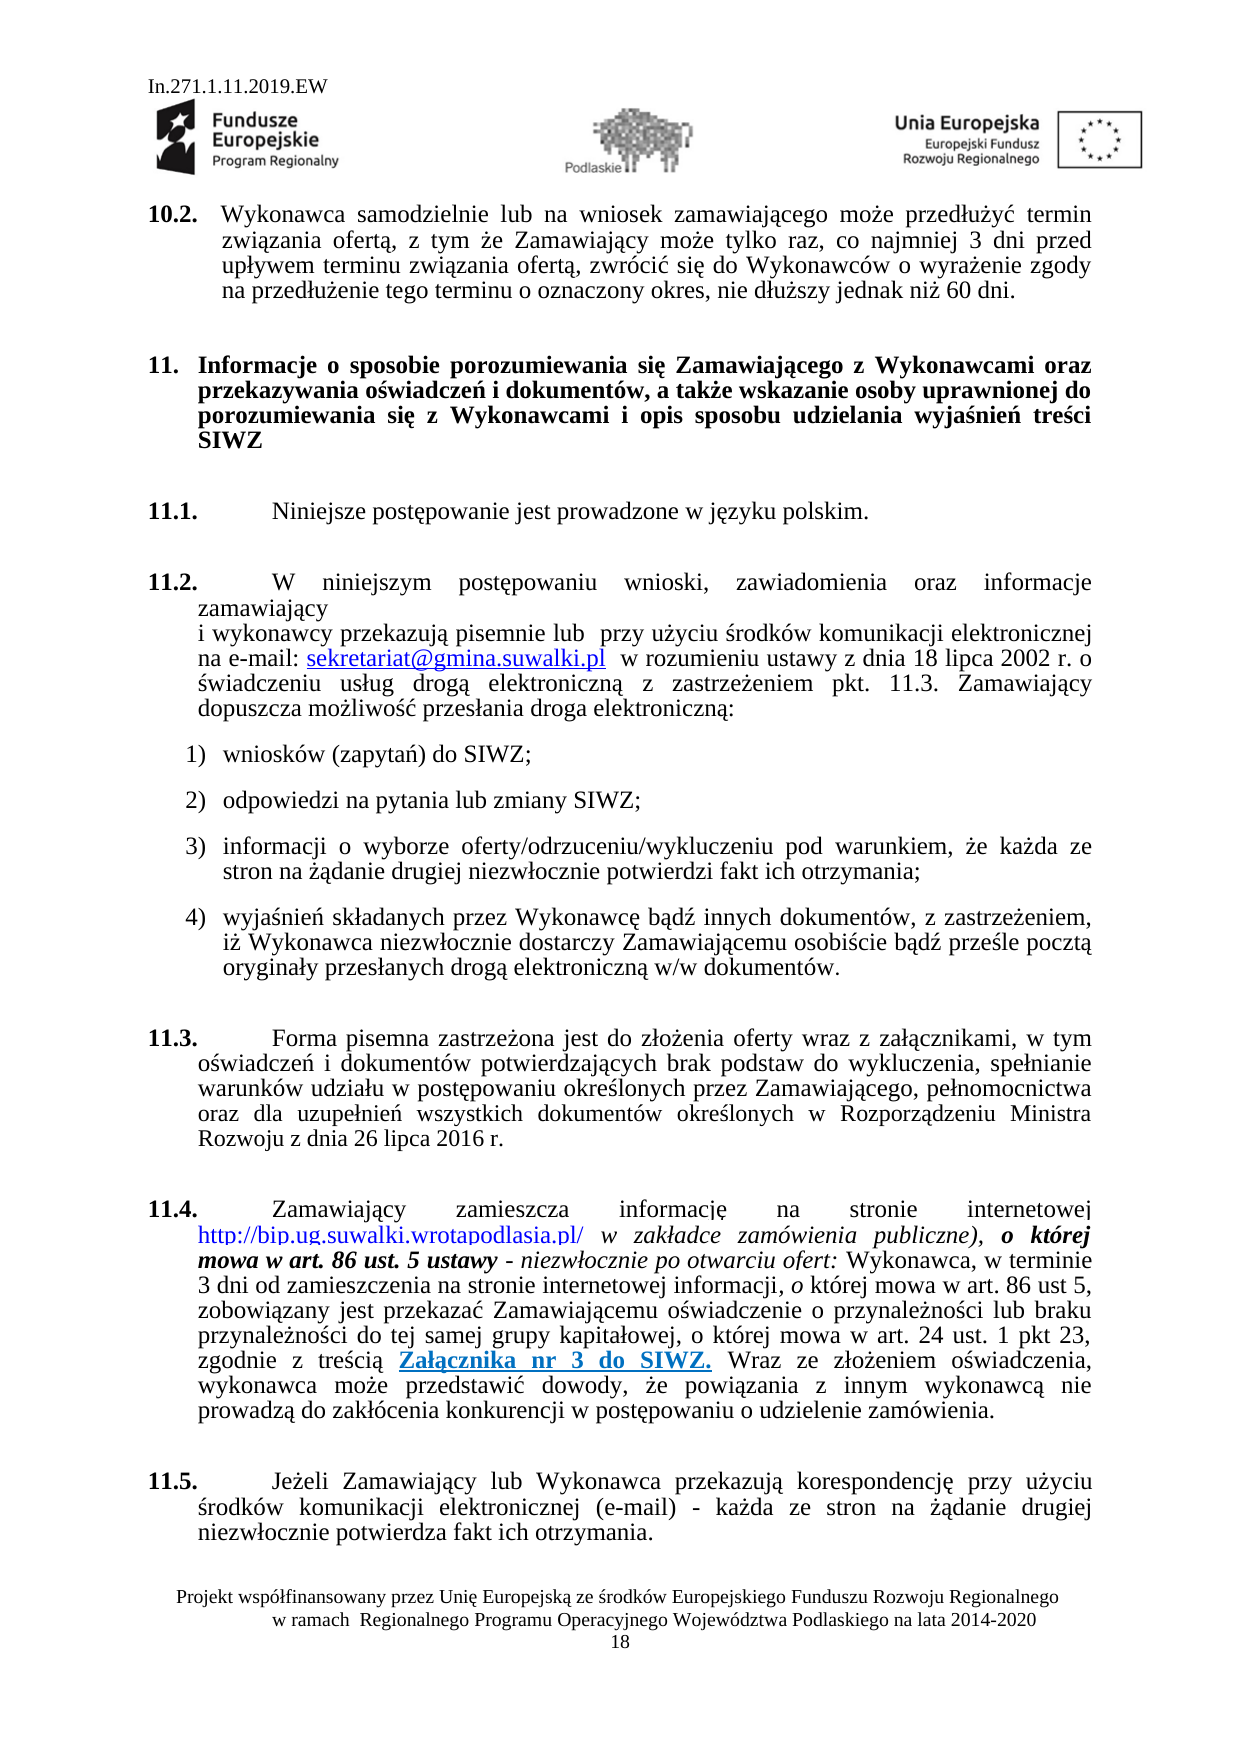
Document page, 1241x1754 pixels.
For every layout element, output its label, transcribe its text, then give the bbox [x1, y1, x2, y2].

list wyjaśnień składanych przez Wykonawcę bądź innych dokumentów, z zastrzeżeniem, iż Wykonawca niezwłocznie dostarczy Zamawiającemu osobiście bądź prześle pocztą oryginały przesłanych drogą elektroniczną w/w dokumentów. [185, 905, 1092, 981]
list W niniejszym postępowaniu wnioski, zawiadomienia oraz informacje zamawiający i wykonawcy przekazują pisemnie lub przy użyciu środków komunikacji elektronicznej na e-mail: sekretariat@gmina.suwalki.pl w rozumieniu ustawy z dnia 18 lipca 2002 r. o świadczeniu usług drogą elektroniczną z zastrzeżeniem pkt. 11.3. Zamawiający dopuszcza możliwość przesłania droga elektroniczną: [148, 571, 1092, 721]
list informacji o wyborze oferty/odrzuceniu/wykluczeniu pod warunkiem, że każda ze stron na żądanie drugiej niezwłocznie potwierdzi fakt ich otrzymania; [185, 834, 1092, 884]
list Forma pisemna zastrzeżona jest do złożenia oferty wraz z załącznikami, w tym oświadczeń i dokumentów potwierdzających brak podstaw do wykluczenia, spełnianie warunków udziału w postępowaniu określonych przez Zamawiającego, pełnomocnictwa oraz dla uzupełnień wszystkich dokumentów określonych w Rozporządzeniu Ministra Rozwoju z dnia 26 lipca 2016 r. [148, 1026, 1092, 1152]
list Niniejsze postępowanie jest prowadzone w języku polskim. [148, 500, 1092, 525]
list Wykonawca samodzielnie lub na wniosek zamawiającego może przedłużyć termin związania ofertą, z tym że Zamawiający może tylko raz, co najmniej 3 dni przed upływem terminu związania ofertą, zwrócić się do Wykonawców o wyrażenie zgody na przedłużenie tego terminu o oznaczony okres, nie dłuższy jednak niż 60 dni. [148, 203, 1092, 303]
list Jeżeli Zamawiający lub Wykonawca przekazują korespondencję przy użyciu środków komunikacji elektronicznej (e-mail) - każda ze stron na żądanie drugiej niezwłocznie potwierdza fakt ich otrzymania. [148, 1470, 1092, 1545]
list odpowiedzi na pytania lub zmiany SIWZ; [185, 788, 1092, 813]
list wniosków (zapytań) do SIWZ; [185, 742, 1092, 767]
list Informacje o sposobie porozumiewania się Zamawiającego z Wykonawcami oraz przekazywania oświadczeń i dokumentów, a także wskazanie osoby uprawnionej do porozumiewania się z Wykonawcami i opis sposobu udzielania wyjaśnień treści SIWZ [148, 353, 1092, 454]
list Zamawiający zamieszcza informację na stronie internetowej http://bip.ug.suwalki.wrotapodlasia.pl/ w zakładce zamówienia publiczne), o której mowa w art. 86 ust. 5 ustawy - niezwłocznie po otwarciu ofert: Wykonawca, w terminie 3 dni od zamieszczenia na stronie internetowej informacji, o której mowa w art. 86 ust 5, zobowiązany jest przekazać Zamawiającemu oświadczenie o przynależności lub braku przynależności do tej samej grupy kapitałowej, o której mowa w art. 24 ust. 1 pkt 23, zgodnie z treścią Załącznika nr 3 do SIWZ. Wraz ze złożeniem oświadczenia, wykonawca może przedstawić dowody, że powiązania z innym wykonawcą nie prowadzą do zakłócenia konkurencji w postępowaniu o udzielenie zamówienia. [148, 1198, 1092, 1424]
